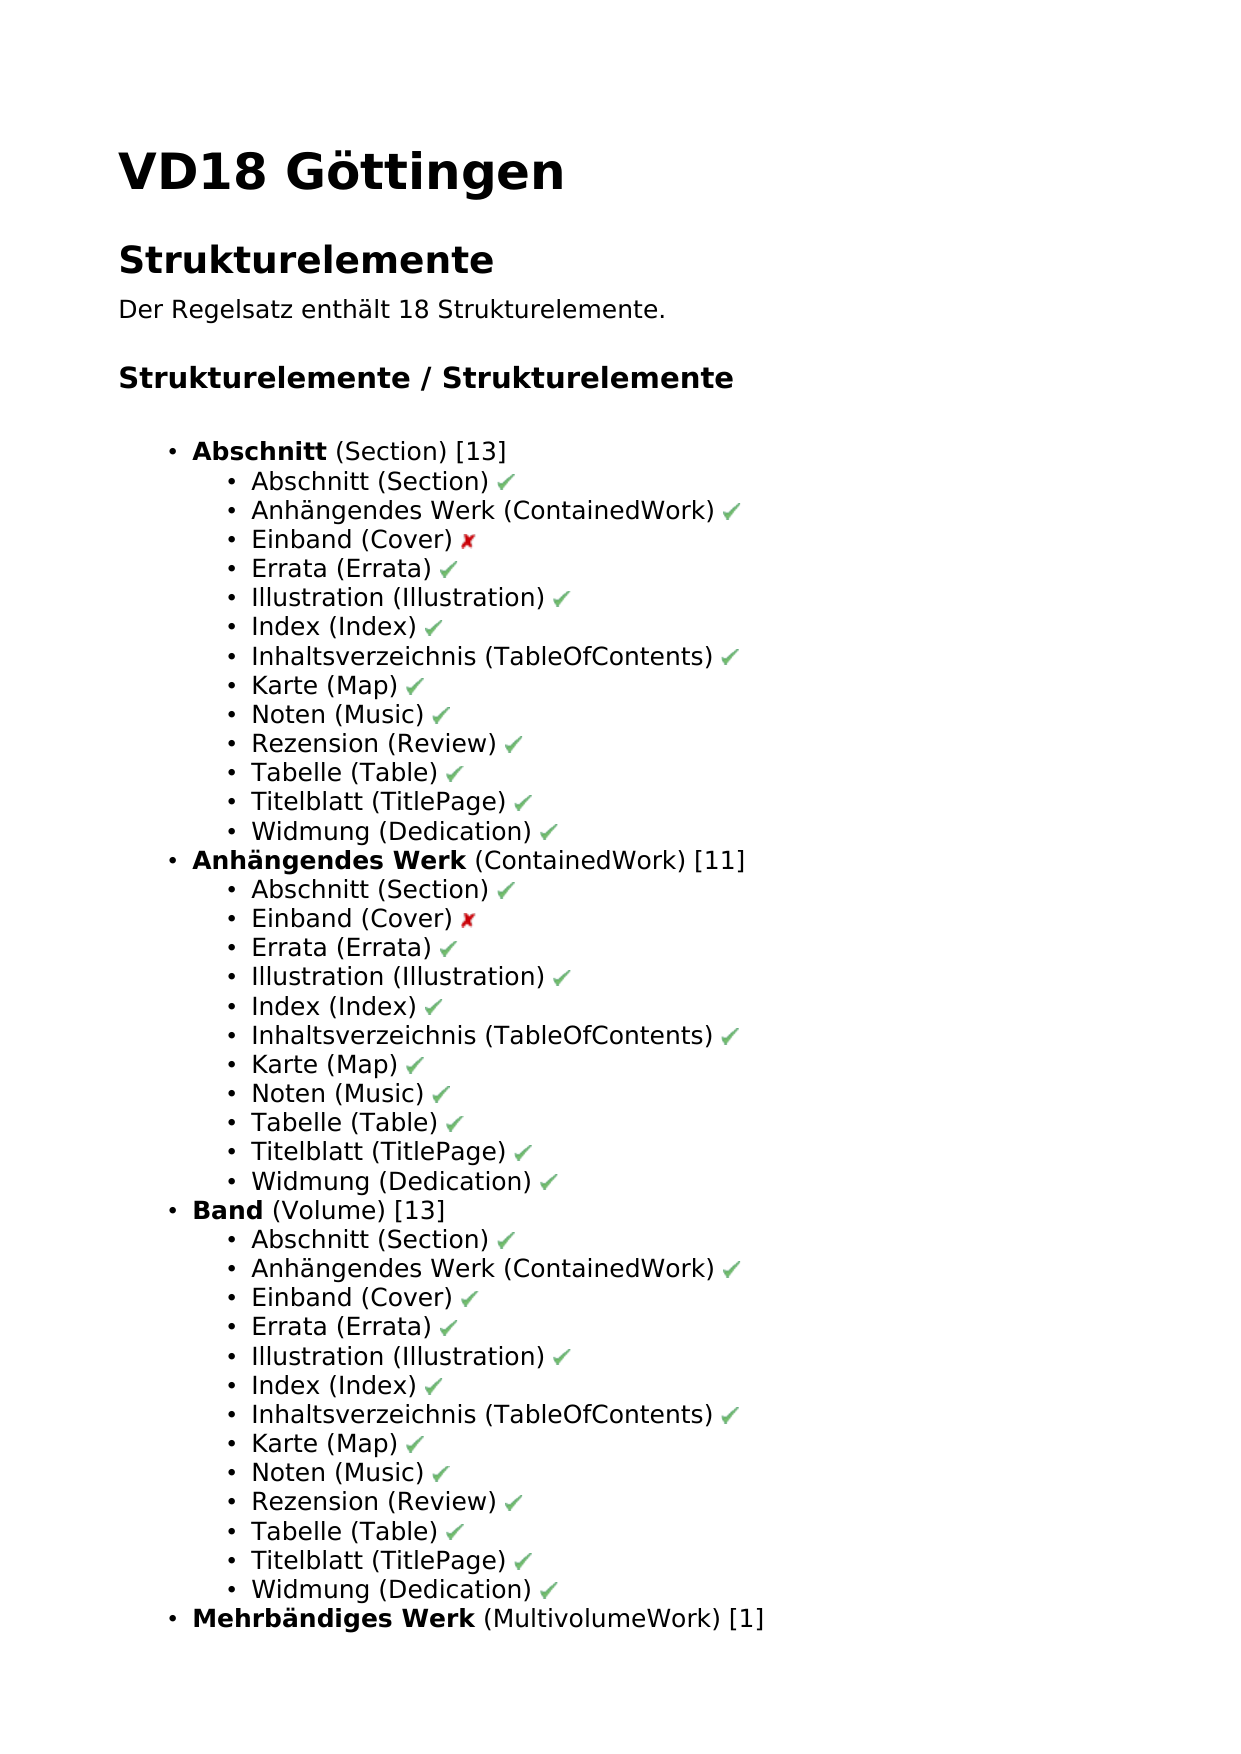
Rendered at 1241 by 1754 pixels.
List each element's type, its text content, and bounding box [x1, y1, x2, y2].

picture [440, 1320, 458, 1336]
picture [721, 1407, 739, 1424]
list Tabelle (Table) [236, 1517, 1122, 1546]
picture [540, 824, 558, 840]
list Errata (Errata) [236, 933, 1122, 963]
list Abschnitt (Section) [236, 875, 1122, 904]
list Einband (Cover) [236, 904, 1122, 933]
picture [461, 913, 477, 928]
picture [406, 1057, 424, 1074]
list Rezension (Review) [236, 729, 1122, 758]
picture [505, 736, 523, 753]
list Illustration (Illustration) [236, 963, 1122, 992]
picture [406, 1436, 424, 1453]
picture [425, 999, 443, 1015]
subtitle Strukturelemente / Strukturelemente [118, 362, 1122, 396]
list Inhaltsverzeichnis (TableOfContents) [236, 642, 1122, 671]
picture [721, 649, 739, 665]
list Tabelle (Table) [236, 1108, 1122, 1138]
list Abschnitt (Section) [13] [177, 438, 1122, 467]
list Rezension (Review) [236, 1488, 1122, 1517]
list Index (Index) [236, 613, 1122, 642]
list Titelblatt (TitlePage) [236, 1138, 1122, 1167]
list Widmung (Dedication) [236, 817, 1122, 846]
picture [406, 678, 424, 695]
picture [514, 1553, 532, 1570]
list Tabelle (Table) [236, 758, 1122, 788]
list Karte (Map) [236, 1050, 1122, 1079]
picture [446, 1116, 464, 1132]
picture [440, 561, 458, 578]
list Errata (Errata) [236, 554, 1122, 583]
list Anhängendes Werk (ContainedWork) [11] [177, 846, 1122, 875]
picture [497, 1232, 515, 1249]
picture [461, 1291, 479, 1307]
list Errata (Errata) [236, 1313, 1122, 1342]
list Band (Volume) [13] [177, 1196, 1122, 1225]
picture [425, 620, 443, 636]
list Abschnitt (Section) [236, 1225, 1122, 1254]
picture [553, 1349, 571, 1365]
list Index (Index) [236, 1371, 1122, 1400]
list Mehrbändiges Werk (MultivolumeWork) [1] [177, 1604, 1122, 1633]
picture [514, 795, 532, 811]
picture [440, 941, 458, 957]
text Der Regelsatz enthält 18 Strukturelemente. [118, 295, 1122, 324]
picture [497, 882, 515, 899]
list Noten (Music) [236, 1458, 1122, 1488]
list Anhängendes Werk (ContainedWork) [236, 496, 1122, 525]
picture [540, 1174, 558, 1190]
list Illustration (Illustration) [236, 1342, 1122, 1371]
subtitle VD18 Göttingen [118, 143, 1122, 201]
list Einband (Cover) [236, 525, 1122, 554]
list Titelblatt (TitlePage) [236, 1546, 1122, 1575]
list Karte (Map) [236, 1429, 1122, 1458]
picture [432, 707, 450, 724]
list Inhaltsverzeichnis (TableOfContents) [236, 1021, 1122, 1050]
list Titelblatt (TitlePage) [236, 788, 1122, 817]
picture [723, 1261, 741, 1278]
picture [721, 1028, 739, 1045]
list Inhaltsverzeichnis (TableOfContents) [236, 1400, 1122, 1429]
picture [446, 766, 464, 782]
list Widmung (Dedication) [236, 1575, 1122, 1604]
picture [540, 1582, 558, 1599]
picture [505, 1495, 523, 1511]
picture [553, 591, 571, 607]
list Widmung (Dedication) [236, 1167, 1122, 1196]
picture [432, 1086, 450, 1103]
subtitle Strukturelemente [118, 239, 1122, 282]
picture [497, 474, 515, 490]
list Abschnitt (Section) [236, 467, 1122, 496]
list Noten (Music) [236, 700, 1122, 729]
list Index (Index) [236, 992, 1122, 1021]
list Illustration (Illustration) [236, 583, 1122, 613]
list Karte (Map) [236, 671, 1122, 700]
picture [432, 1466, 450, 1482]
picture [461, 534, 477, 549]
list Noten (Music) [236, 1079, 1122, 1108]
picture [514, 1145, 532, 1161]
list Anhängendes Werk (ContainedWork) [236, 1254, 1122, 1283]
picture [723, 503, 741, 520]
picture [425, 1378, 443, 1395]
picture [553, 970, 571, 986]
picture [446, 1524, 464, 1540]
list Einband (Cover) [236, 1283, 1122, 1313]
